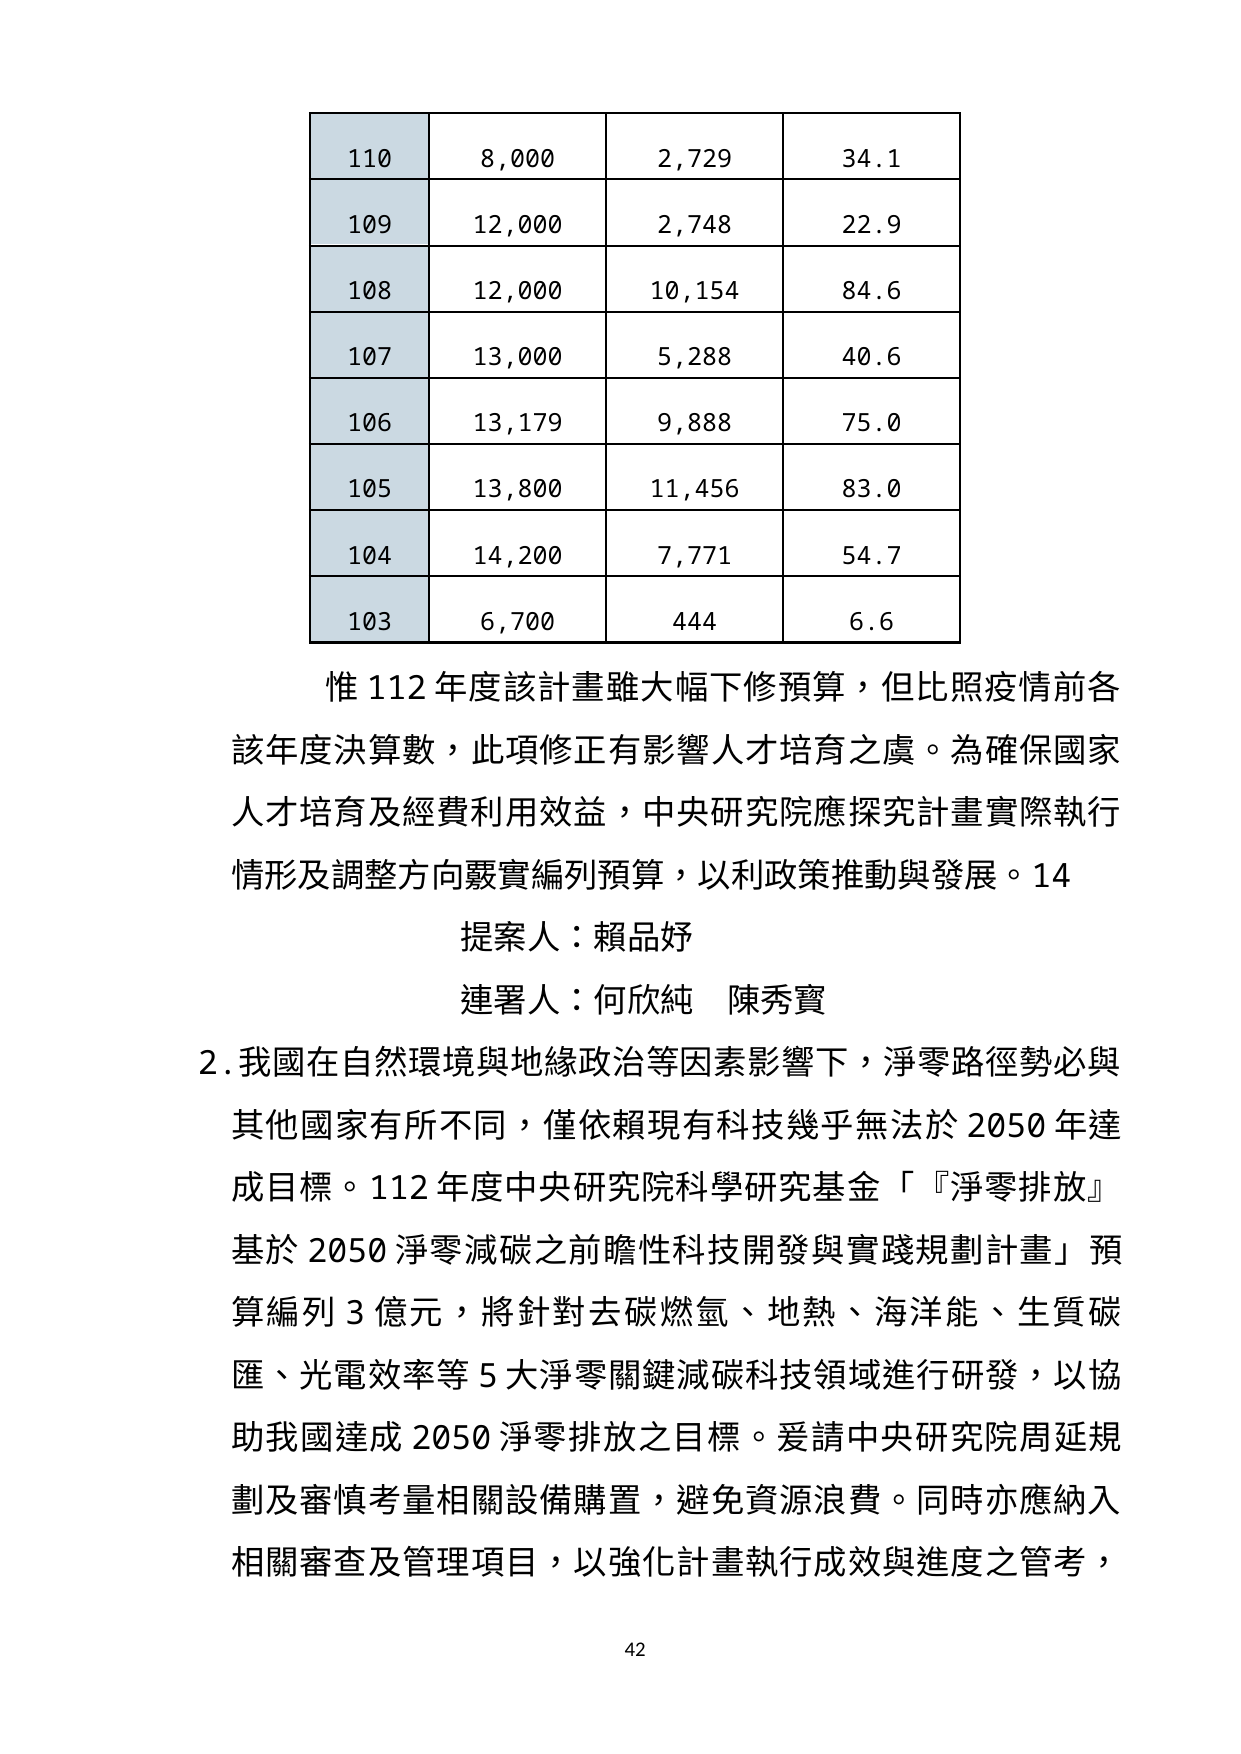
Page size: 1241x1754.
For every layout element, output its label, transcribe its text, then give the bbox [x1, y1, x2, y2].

table_cell 104 [311, 511, 428, 575]
table_cell 9,888 [607, 379, 782, 443]
text 惟112年度該計畫雖大幅下修預算，但比照疫情前各該年度決算數，此項修正有影響人才培育之虞。為確保國家人才培育及經費利用效益，中央研究院應探究計畫實際執行情形及調整方向覈實編列預算，以利政策推動與發展。14 [198, 643, 1122, 893]
table_cell 54.7 [784, 511, 959, 575]
table_cell 110 [311, 114, 428, 178]
table_cell 108 [311, 247, 428, 311]
table_cell 106 [311, 379, 428, 443]
table_cell 14,200 [430, 511, 605, 575]
table_cell 22.9 [784, 180, 959, 244]
table_cell 34.1 [784, 114, 959, 178]
table_cell 6.6 [784, 577, 959, 641]
table_cell 5,288 [607, 313, 782, 377]
table_cell 6,700 [430, 577, 605, 641]
text 提案人：賴品妤 [460, 893, 1122, 956]
table_cell 75.0 [784, 379, 959, 443]
table_cell 13,000 [430, 313, 605, 377]
table_cell 12,000 [430, 180, 605, 244]
table_cell 7,771 [607, 511, 782, 575]
table_cell 40.6 [784, 313, 959, 377]
table_cell 444 [607, 577, 782, 641]
table_cell 2,729 [607, 114, 782, 178]
table_cell 83.0 [784, 445, 959, 509]
text 連署人：何欣純 陳秀寳 [460, 956, 1122, 1018]
text 2.我國在自然環境與地緣政治等因素影響下，淨零路徑勢必與其他國家有所不同，僅依賴現有科技幾乎無法於2050年達成目標。112年度中央研究院科學研究基金「『淨零排放』基於2050淨零減碳之前瞻性科技開發與實踐規劃計畫」預算編列3億元，將針對去碳燃氫、地熱、海洋能、生質碳匯、光電效率等5大淨零關鍵減碳科技領域進行研發，以協助我國達成2050淨零排放之目標。爰請中央研究院周延規劃及審慎考量相關設備購置，避免資源浪費。同時亦應納入相關審查及管理項目，以強化計畫執行成效與進度之管考， [198, 1018, 1122, 1581]
table_cell 11,456 [607, 445, 782, 509]
table_cell 8,000 [430, 114, 605, 178]
table_cell 13,179 [430, 379, 605, 443]
table_cell 10,154 [607, 247, 782, 311]
table_cell 105 [311, 445, 428, 509]
table_cell 107 [311, 313, 428, 377]
table_cell 12,000 [430, 247, 605, 311]
table_cell 103 [311, 577, 428, 641]
table_cell 2,748 [607, 180, 782, 244]
table_cell 13,800 [430, 445, 605, 509]
table_cell 109 [311, 180, 428, 244]
table_cell 84.6 [784, 247, 959, 311]
